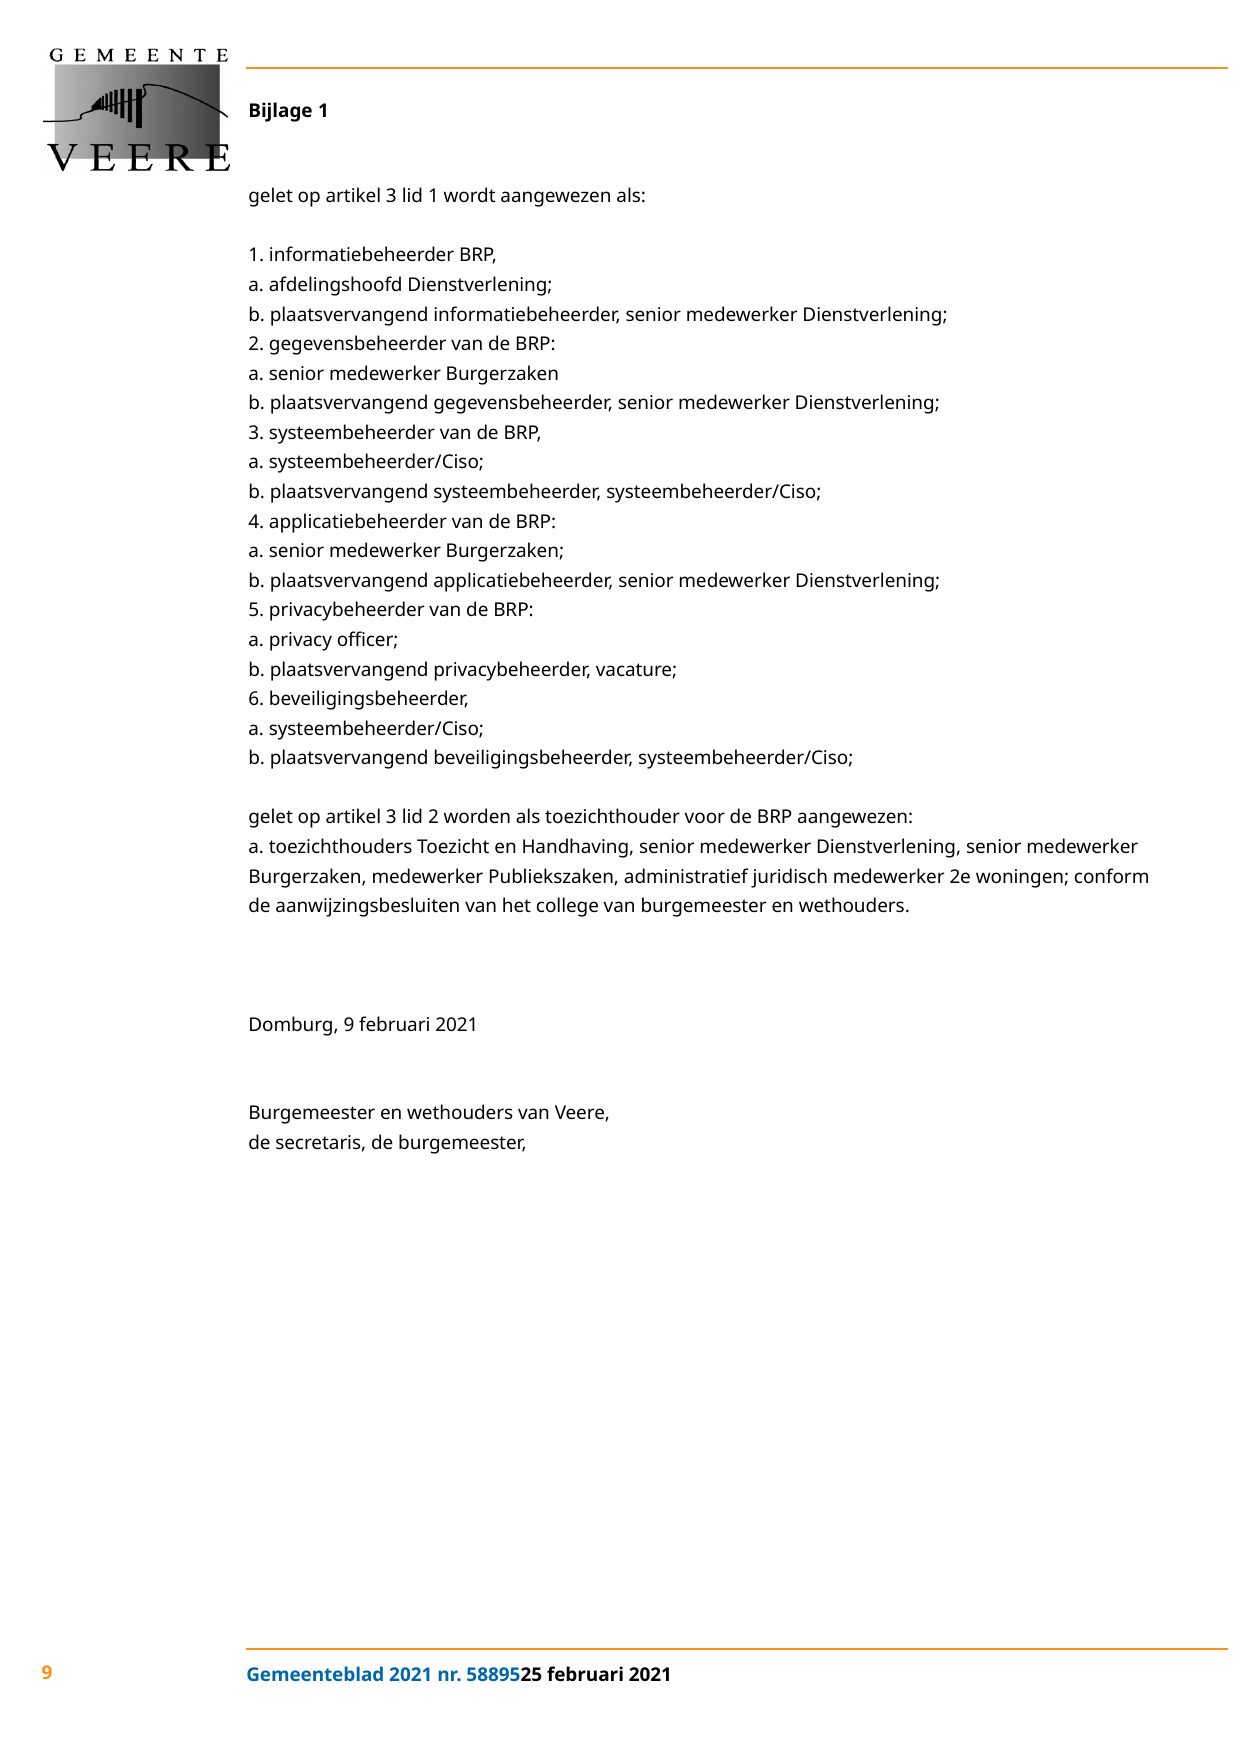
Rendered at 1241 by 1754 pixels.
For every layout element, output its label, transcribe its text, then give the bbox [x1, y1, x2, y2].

text b. plaatsvervangend systeembeheerder, systeembeheerder/Ciso; [248, 478, 1152, 504]
text 2. gegevensbeheerder van de BRP: [248, 330, 1152, 356]
text a. senior medewerker Burgerzaken; [248, 537, 1152, 563]
text b. plaatsvervangend applicatiebeheerder, senior medewerker Dienstverlening; [248, 567, 1152, 593]
text 4. applicatiebeheerder van de BRP: [248, 508, 1152, 534]
text Bijlage 1 [248, 95, 1152, 123]
text 5. privacybeheerder van de BRP: [248, 597, 1152, 622]
text a. systeembeheerder/Ciso; [248, 715, 1152, 741]
text gelet op artikel 3 lid 1 wordt aangewezen als: [248, 182, 1152, 208]
text b. plaatsvervangend privacybeheerder, vacature; [248, 656, 1152, 682]
text b. plaatsvervangend beveiligingsbeheerder, systeembeheerder/Ciso; [248, 744, 1152, 770]
text b. plaatsvervangend gegevensbeheerder, senior medewerker Dienstverlening; [248, 389, 1152, 415]
text Domburg, 9 februari 2021 [248, 1011, 1152, 1037]
text a. systeembeheerder/Ciso; [248, 449, 1152, 474]
picture [41, 47, 231, 172]
text de secretaris, de burgemeester, [248, 1129, 1152, 1155]
text Burgemeester en wethouders van Veere, [248, 1099, 1152, 1125]
text a. toezichthouders Toezicht en Handhaving, senior medewerker Dienstverlening, senior medewerker Burgerzaken, medewerker Publiekszaken, administratief juridisch medewerker 2e woningen; conform de aanwijzingsbesluiten van het college van burgemeester en wethouders. [248, 833, 1152, 918]
text a. afdelingshoofd Dienstverlening; [248, 271, 1152, 297]
text 6. beveiligingsbeheerder, [248, 685, 1152, 711]
text gelet op artikel 3 lid 2 worden als toezichthouder voor de BRP aangewezen: [248, 804, 1152, 829]
text 1. informatiebeheerder BRP, [248, 242, 1152, 267]
text a. senior medewerker Burgerzaken [248, 360, 1152, 386]
text b. plaatsvervangend informatiebeheerder, senior medewerker Dienstverlening; [248, 301, 1152, 327]
text a. privacy officer; [248, 626, 1152, 652]
text 3. systeembeheerder van de BRP, [248, 419, 1152, 445]
